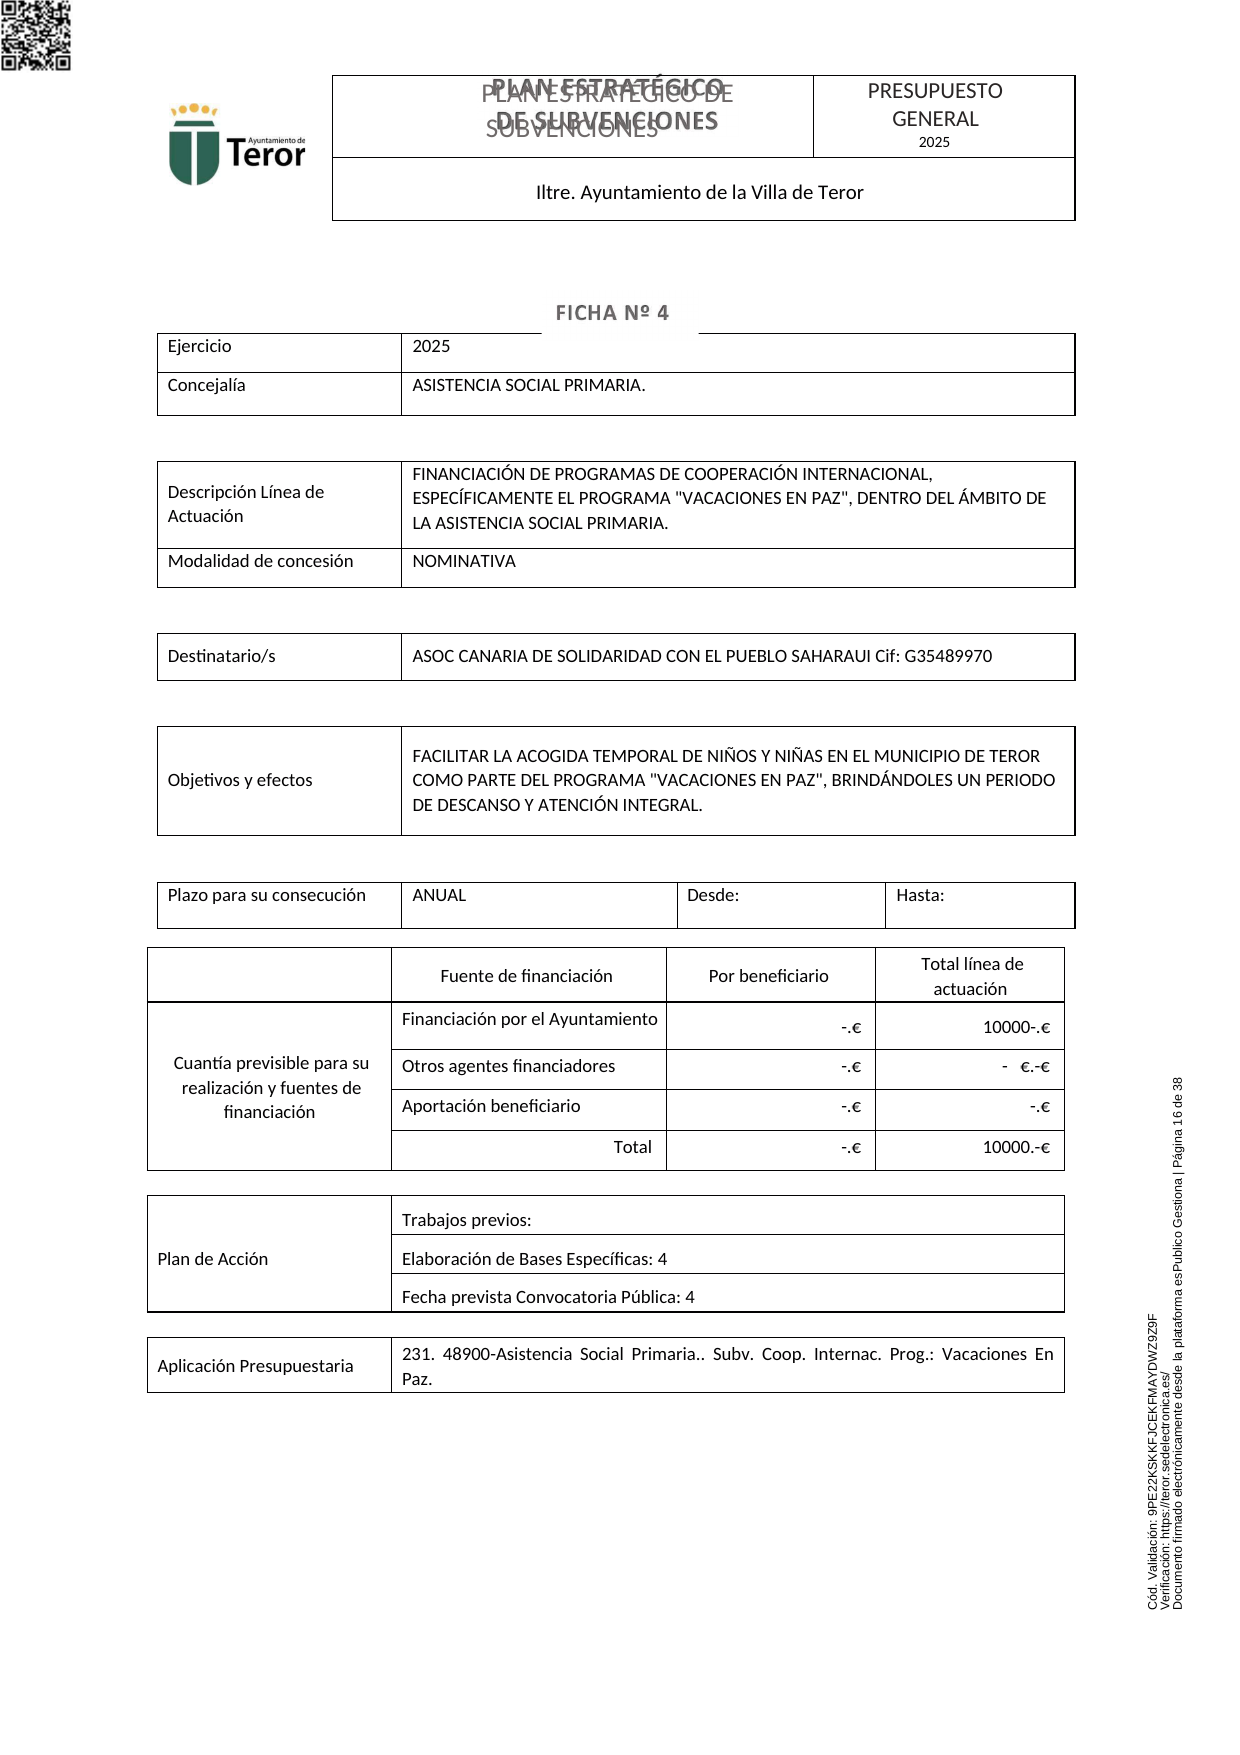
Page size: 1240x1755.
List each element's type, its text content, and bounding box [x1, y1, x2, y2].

table_header Plan de Acción [148, 1196, 391, 1311]
table_cell Otros agentes financiadores [392, 1050, 666, 1089]
table_cell FACILITAR LA ACOGIDA TEMPORAL DE NIÑOS Y NIÑAS EN EL MUNICIPIO DE TEROR COMO PARTE DEL PROGRAMA "VACACIONES EN PAZ", BRINDÁNDOLES UN PERIODO DE DESCANSO Y ATENCIÓN INTEGRAL. [402, 727, 1074, 835]
table_cell Concejalía [158, 373, 401, 415]
table_header Trabajos previos: [392, 1196, 1064, 1234]
table_cell Desde: [678, 883, 814, 928]
table_cell [402, 681, 1075, 726]
table_cell 2025 [402, 334, 1074, 372]
table_header Total línea de actuación [876, 948, 1064, 1001]
table_cell [157, 836, 402, 882]
table_cell FICHA Nº 4 [402, 221, 1075, 333]
table_cell [402, 416, 1075, 461]
table_cell Ejercicio [158, 334, 401, 372]
table_cell Descripción Línea de Actuación [158, 462, 401, 548]
table_cell [402, 836, 814, 882]
table_cell Hasta: [886, 883, 1074, 928]
table_cell Aportación beneficiario [392, 1090, 666, 1130]
table_cell [333, 158, 402, 220]
table_header [148, 948, 391, 1001]
table_cell [814, 836, 886, 882]
table_cell Iltre. Ayuntamiento de la Villa de Teror [402, 158, 1074, 220]
table_cell -.€ [667, 1050, 875, 1089]
table_header PRESUPUESTO GENERAL 2025 [814, 76, 1074, 157]
table_cell Elaboración de Bases Específicas: 4 [392, 1235, 1064, 1273]
table_header PLAN ESTRATÉGICO DE SUBVENCIONES [402, 76, 813, 157]
table_cell ANUAL [402, 883, 677, 928]
table_cell [157, 588, 402, 633]
table_cell [814, 883, 885, 928]
table_cell Cuantía previsible para su realización y fuentes de financiación [148, 1003, 391, 1170]
table_header Fuente de financiación [392, 948, 666, 1001]
table_header 231. 48900-Asistencia Social Primaria.. Subv. Coop. Internac. Prog.: Vacaciones En Paz. [392, 1338, 1064, 1392]
table_cell [333, 221, 402, 333]
table_cell - €.-€ [876, 1050, 1064, 1089]
table_cell Plazo para su consecución [158, 883, 401, 928]
table_cell [402, 588, 1075, 633]
table_cell Objetivos y efectos [158, 727, 401, 835]
table_cell -.€ [667, 1090, 875, 1130]
table_cell [157, 416, 402, 461]
table_cell [157, 681, 402, 726]
table_cell [886, 836, 1075, 882]
table_cell 10000.-€ [876, 1131, 1064, 1170]
table_cell -.€ [667, 1131, 875, 1170]
table_cell -.€ [667, 1003, 875, 1049]
table_cell -.€ [876, 1090, 1064, 1130]
table_header [333, 76, 402, 157]
table_cell NOMINATIVA [402, 549, 1074, 587]
table_cell Total [392, 1131, 666, 1170]
table_cell 10000-.€ [876, 1003, 1064, 1049]
table_cell Financiación por el Ayuntamiento [392, 1003, 666, 1049]
table_cell Destinatario/s [158, 634, 401, 680]
table_header Por beneficiario [667, 948, 875, 1001]
table_cell ASOC CANARIA DE SOLIDARIDAD CON EL PUEBLO SAHARAUI Cif: G35489970 [402, 634, 1074, 680]
table_header Aplicación Presupuestaria [148, 1338, 391, 1392]
table_cell Fecha prevista Convocatoria Pública: 4 [392, 1274, 1064, 1311]
table_cell ASISTENCIA SOCIAL PRIMARIA. [402, 373, 1074, 415]
table_cell Modalidad de concesión [158, 549, 401, 587]
table_header [157, 75, 333, 333]
table_cell FINANCIACIÓN DE PROGRAMAS DE COOPERACIÓN INTERNACIONAL, ESPECÍFICAMENTE EL PROGRAMA "VACACIONES EN PAZ", DENTRO DEL ÁMBITO DE LA ASISTENCIA SOCIAL PRIMARIA. [402, 462, 1074, 548]
